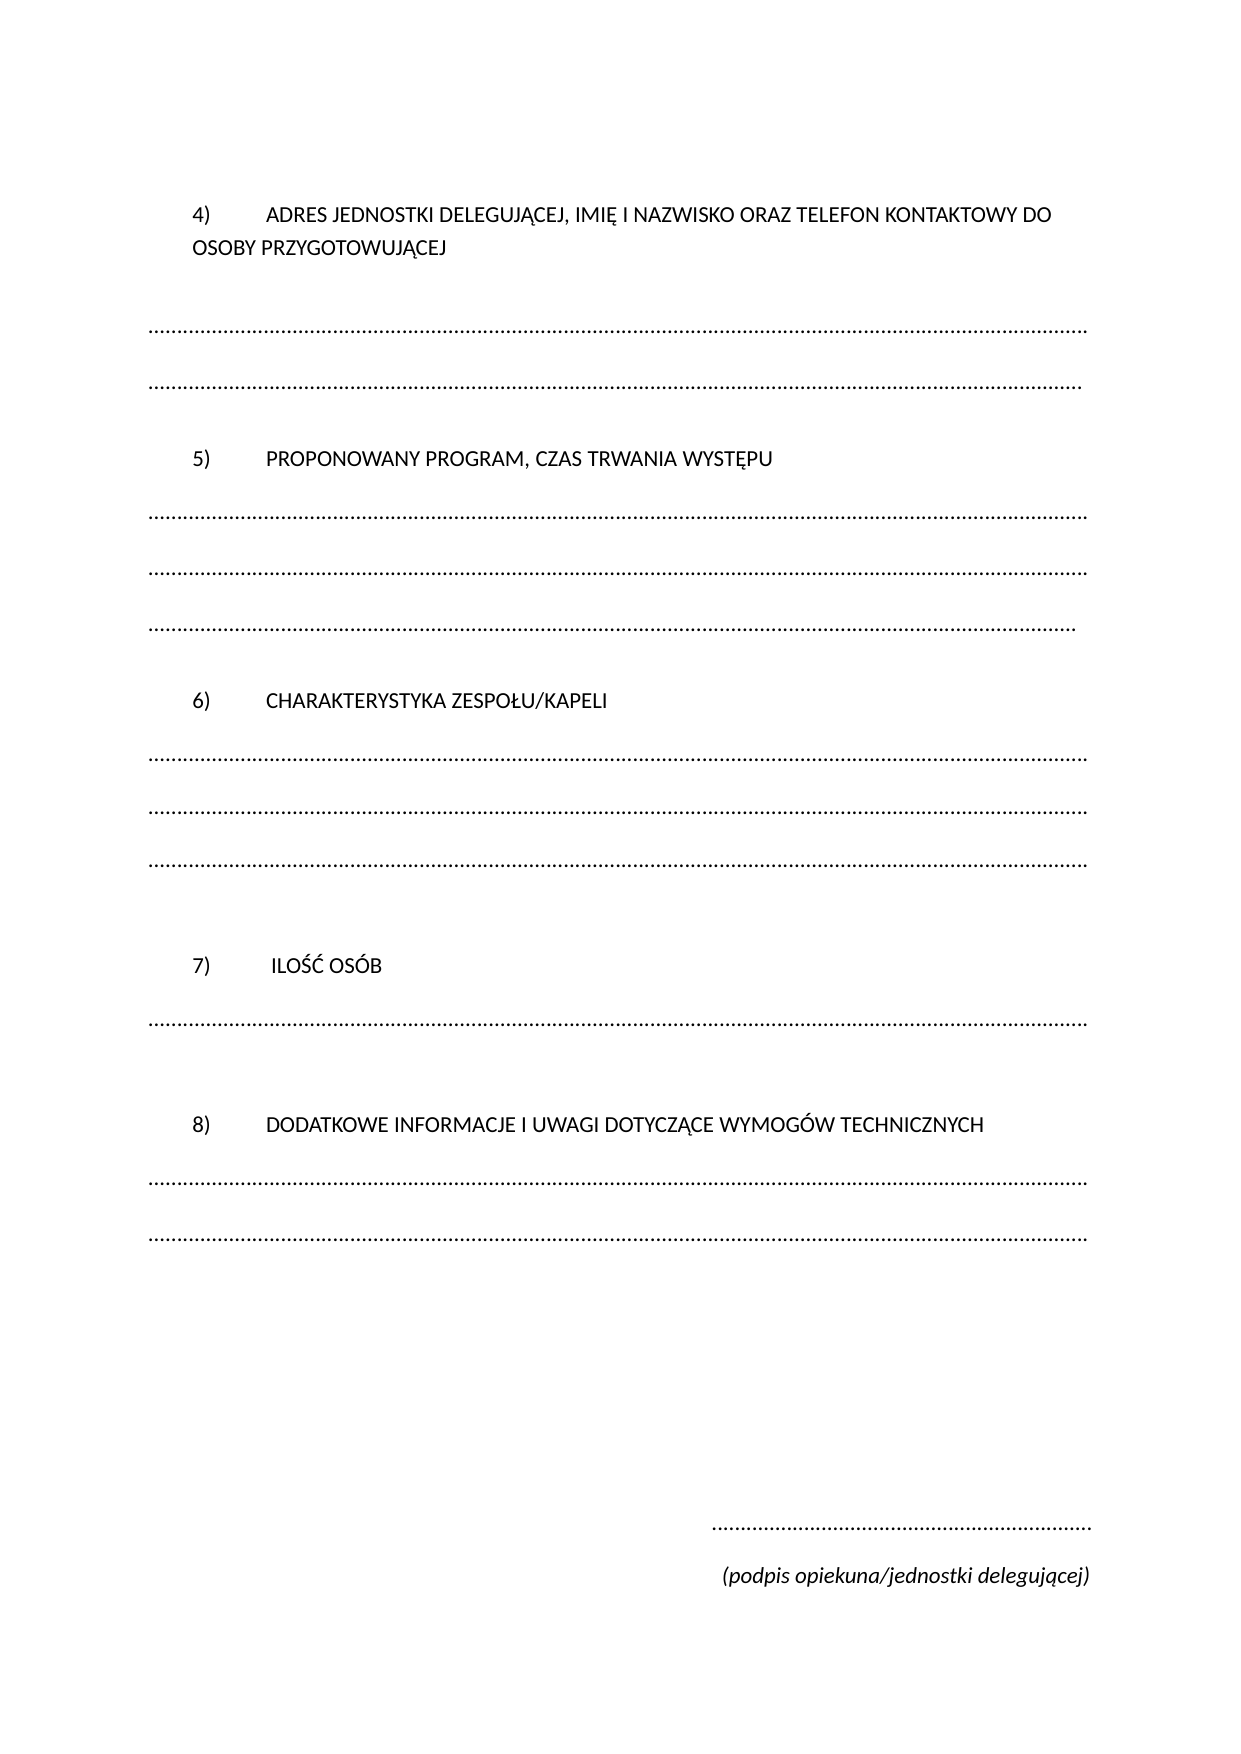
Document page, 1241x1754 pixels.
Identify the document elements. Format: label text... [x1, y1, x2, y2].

text ...................................................................................................................................................................................................................................................................................................................................... [148, 1163, 1093, 1247]
list ....................................................................................................................................................................................................................................................................................................................................................................................................................................................................................................... [148, 497, 1093, 637]
list ILOŚĆ OSÓB [192, 951, 1093, 979]
text ................................................................................................................................................................... [148, 739, 1093, 767]
list ADRES JEDNOSTKI DELEGUJĄCEJ, IMIĘ I NAZWISKO ORAZ TELEFON KONTAKTOWY DO OSOBY PRZYGOTOWUJĄCEJ [192, 201, 1093, 261]
text ................................................................................................................................................................... [148, 1004, 1093, 1032]
text ................................................................................................................................................................... [148, 792, 1093, 820]
list PROPONOWANY PROGRAM, czas trwania występu [192, 444, 1093, 472]
text (podpis opiekuna/jednostki delegującej) [148, 1561, 1093, 1589]
list ..................................................................................................................................................................................................................................................................................................................................... [148, 311, 1093, 395]
list CHARAKTERYSTYKA ZESPOŁU/KAPELI [192, 686, 1093, 714]
text .................................................................. [148, 1508, 1093, 1536]
text ................................................................................................................................................................... [148, 845, 1093, 873]
list DODATKOWE INFORMACJE I UWAGI DOTYCZĄCE WYMOGÓW TECHNICZNYCH [192, 1110, 1093, 1138]
